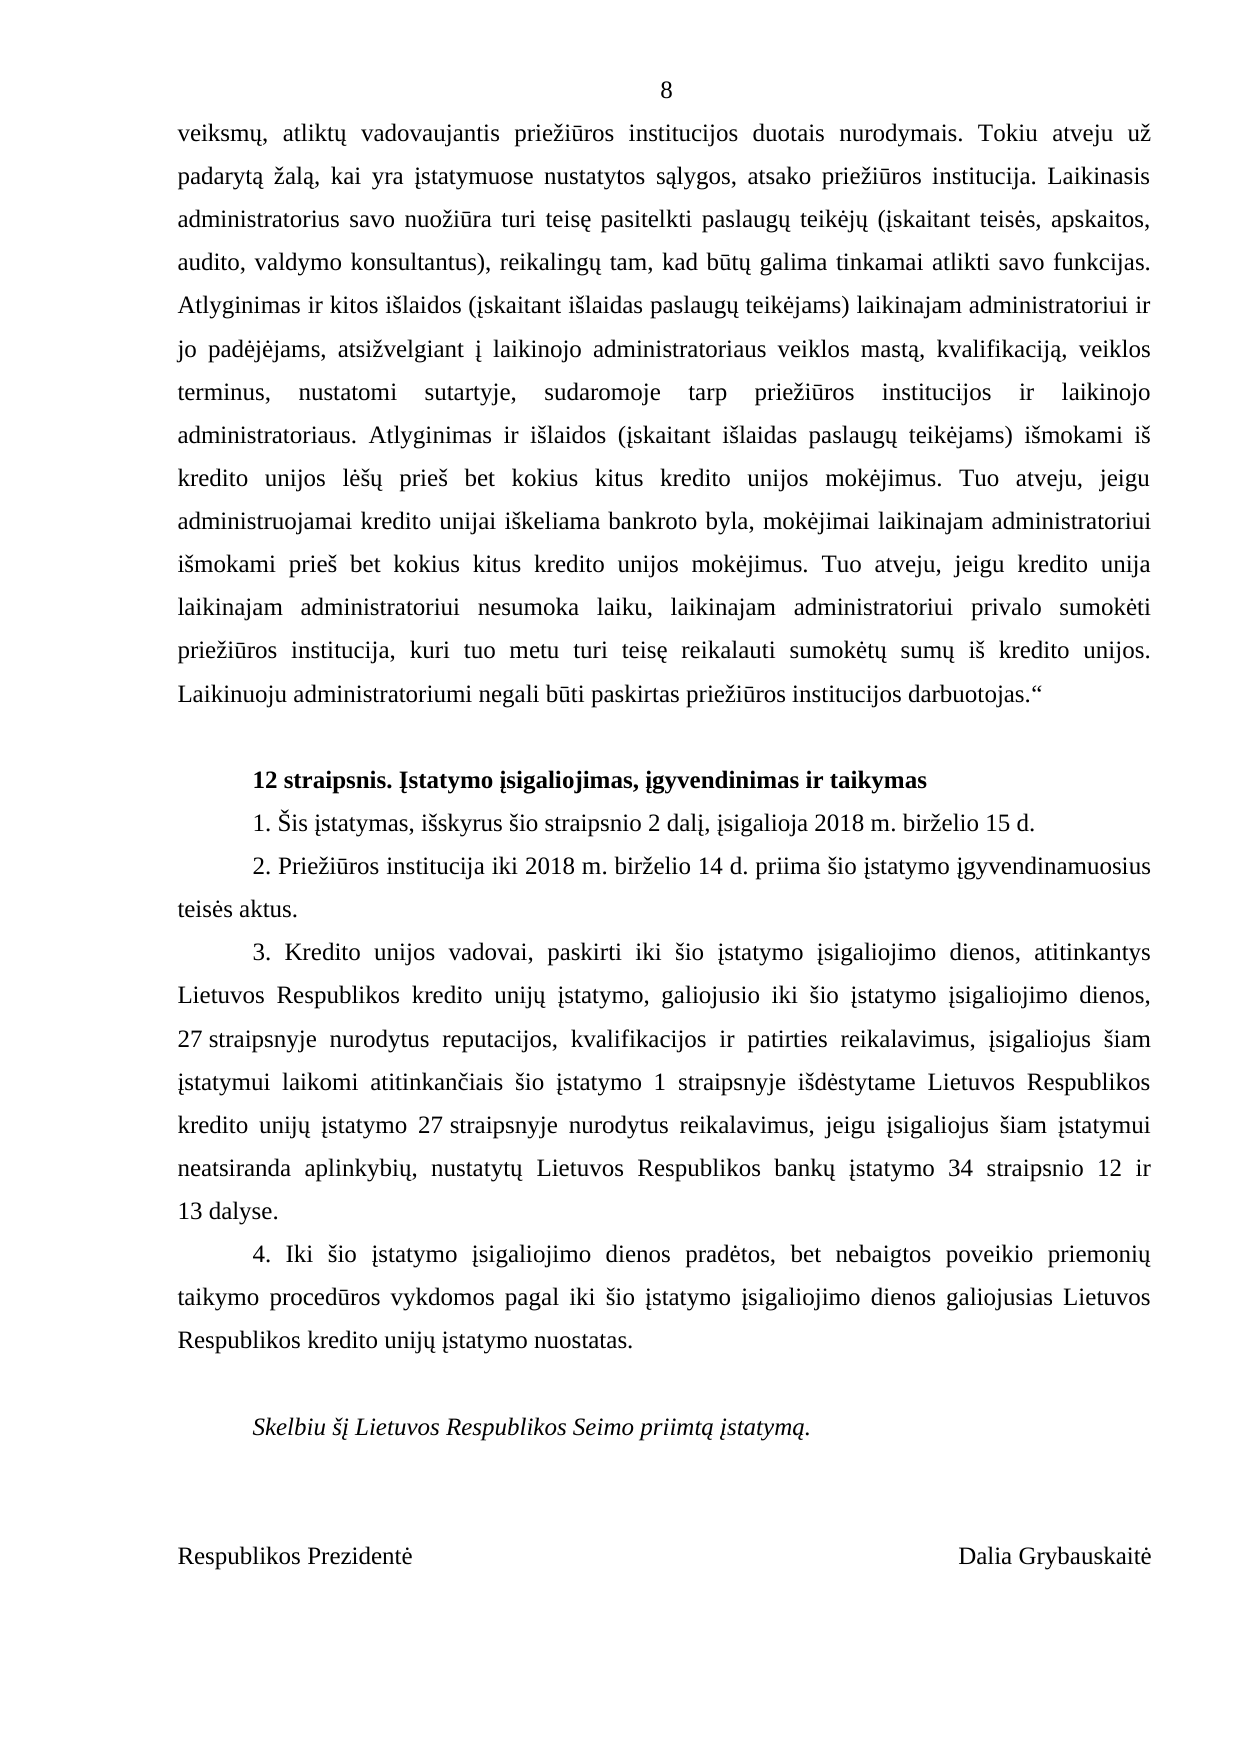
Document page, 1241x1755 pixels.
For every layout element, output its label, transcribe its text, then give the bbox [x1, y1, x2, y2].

text 4. Iki šio įstatymo įsigaliojimo dienos pradėtos, bet nebaigtos poveikio priemonių taikymo procedūros vykdomos pagal iki šio įstatymo įsigaliojimo dienos galiojusias Lietuvos Respublikos kredito unijų įstatymo nuostatas. [177, 1239, 1152, 1354]
text 3. Kredito unijos vadovai, paskirti iki šio įstatymo įsigaliojimo dienos, atitinkantys Lietuvos Respublikos kredito unijų įstatymo, galiojusio iki šio įstatymo įsigaliojimo dienos, 27 straipsnyje nurodytus reputacijos, kvalifikacijos ir patirties reikalavimus, įsigaliojus šiam įstatymui laikomi atitinkančiais šio įstatymo 1 straipsnyje išdėstytame Lietuvos Respublikos kredito unijų įstatymo 27 straipsnyje nurodytus reikalavimus, jeigu įsigaliojus šiam įstatymui neatsiranda aplinkybių, nustatytų Lietuvos Respublikos bankų įstatymo 34 straipsnio 12 ir 13 dalyse. [177, 937, 1152, 1225]
text 1. Šis įstatymas, išskyrus šio straipsnio 2 dalį, įsigalioja 2018 m. birželio 15 d. [177, 808, 1152, 837]
text veiksmų, atliktų vadovaujantis priežiūros institucijos duotais nurodymais. Tokiu atveju už padarytą žalą, kai yra įstatymuose nustatytos sąlygos, atsako priežiūros institucija. Laikinasis administratorius savo nuožiūra turi teisę pasitelkti paslaugų teikėjų (įskaitant teisės, apskaitos, audito, valdymo konsultantus), reikalingų tam, kad būtų galima tinkamai atlikti savo funkcijas. Atlyginimas ir kitos išlaidos (įskaitant išlaidas paslaugų teikėjams) laikinajam administratoriui ir jo padėjėjams, atsižvelgiant į laikinojo administratoriaus veiklos mastą, kvalifikaciją, veiklos terminus, nustatomi sutartyje, sudaromoje tarp priežiūros institucijos ir laikinojo administratoriaus. Atlyginimas ir išlaidos (įskaitant išlaidas paslaugų teikėjams) išmokami iš kredito unijos lėšų prieš bet kokius kitus kredito unijos mokėjimus. Tuo atveju, jeigu administruojamai kredito unijai iškeliama bankroto byla, mokėjimai laikinajam administratoriui išmokami prieš bet kokius kitus kredito unijos mokėjimus. Tuo atveju, jeigu kredito unija laikinajam administratoriui nesumoka laiku, laikinajam administratoriui privalo sumokėti priežiūros institucija, kuri tuo metu turi teisę reikalauti sumokėtų sumų iš kredito unijos. Laikinuoju administratoriumi negali būti paskirtas priežiūros institucijos darbuotojas.“ [177, 118, 1152, 707]
text Skelbiu šį Lietuvos Respublikos Seimo priimtą įstatymą. [177, 1412, 1152, 1441]
text 2. Priežiūros institucija iki 2018 m. birželio 14 d. priima šio įstatymo įgyvendinamuosius teisės aktus. [177, 851, 1152, 923]
text 12 straipsnis. Įstatymo įsigaliojimas, įgyvendinimas ir taikymas [177, 765, 1152, 794]
text Respublikos Prezidentė Dalia Grybauskaitė [177, 1541, 1152, 1570]
